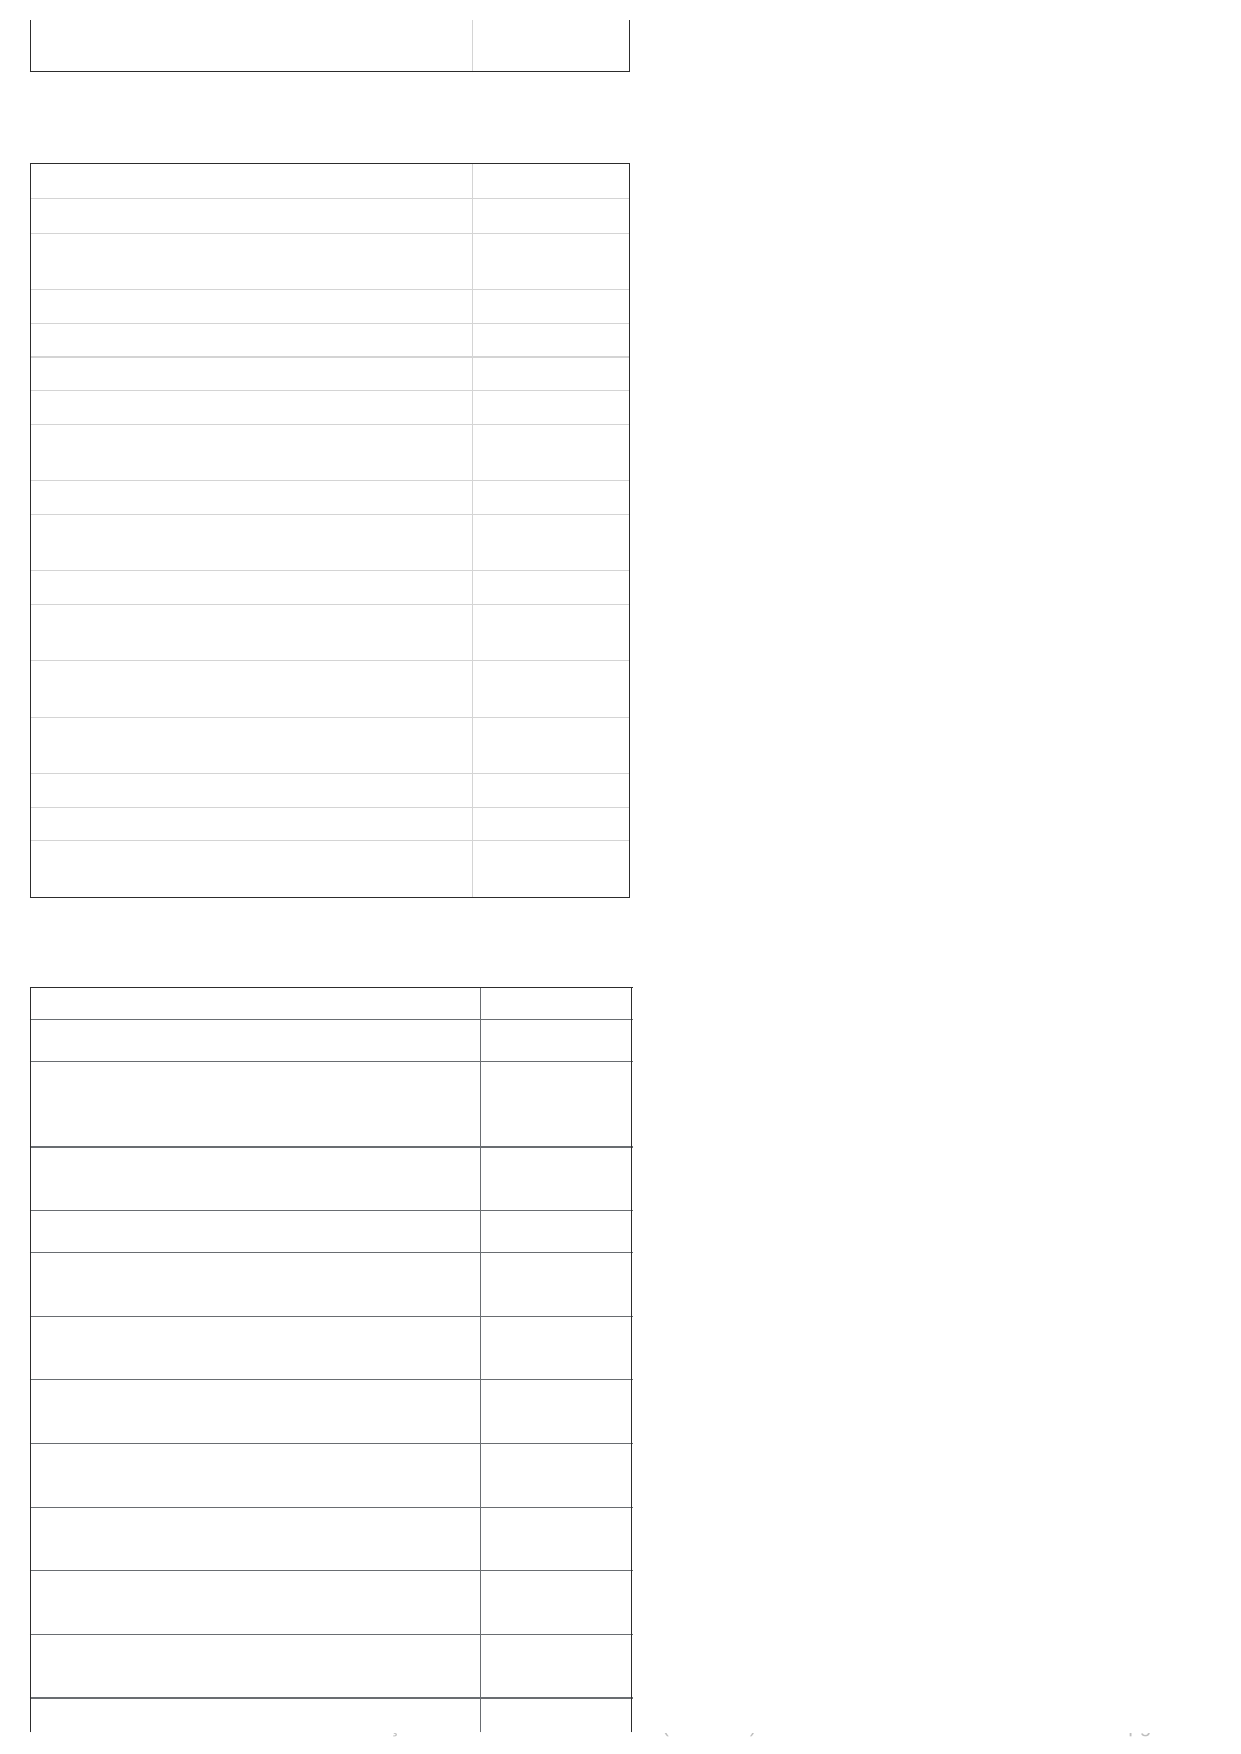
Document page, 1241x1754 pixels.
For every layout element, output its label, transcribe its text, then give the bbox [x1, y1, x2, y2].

text TERMO DE REFERÊNCIA Manutenção do Contêiner Datacenter (3571009) SEI 0017990-42.2025.6.05.8000 / pg. 10 [53, 1733, 1189, 1737]
